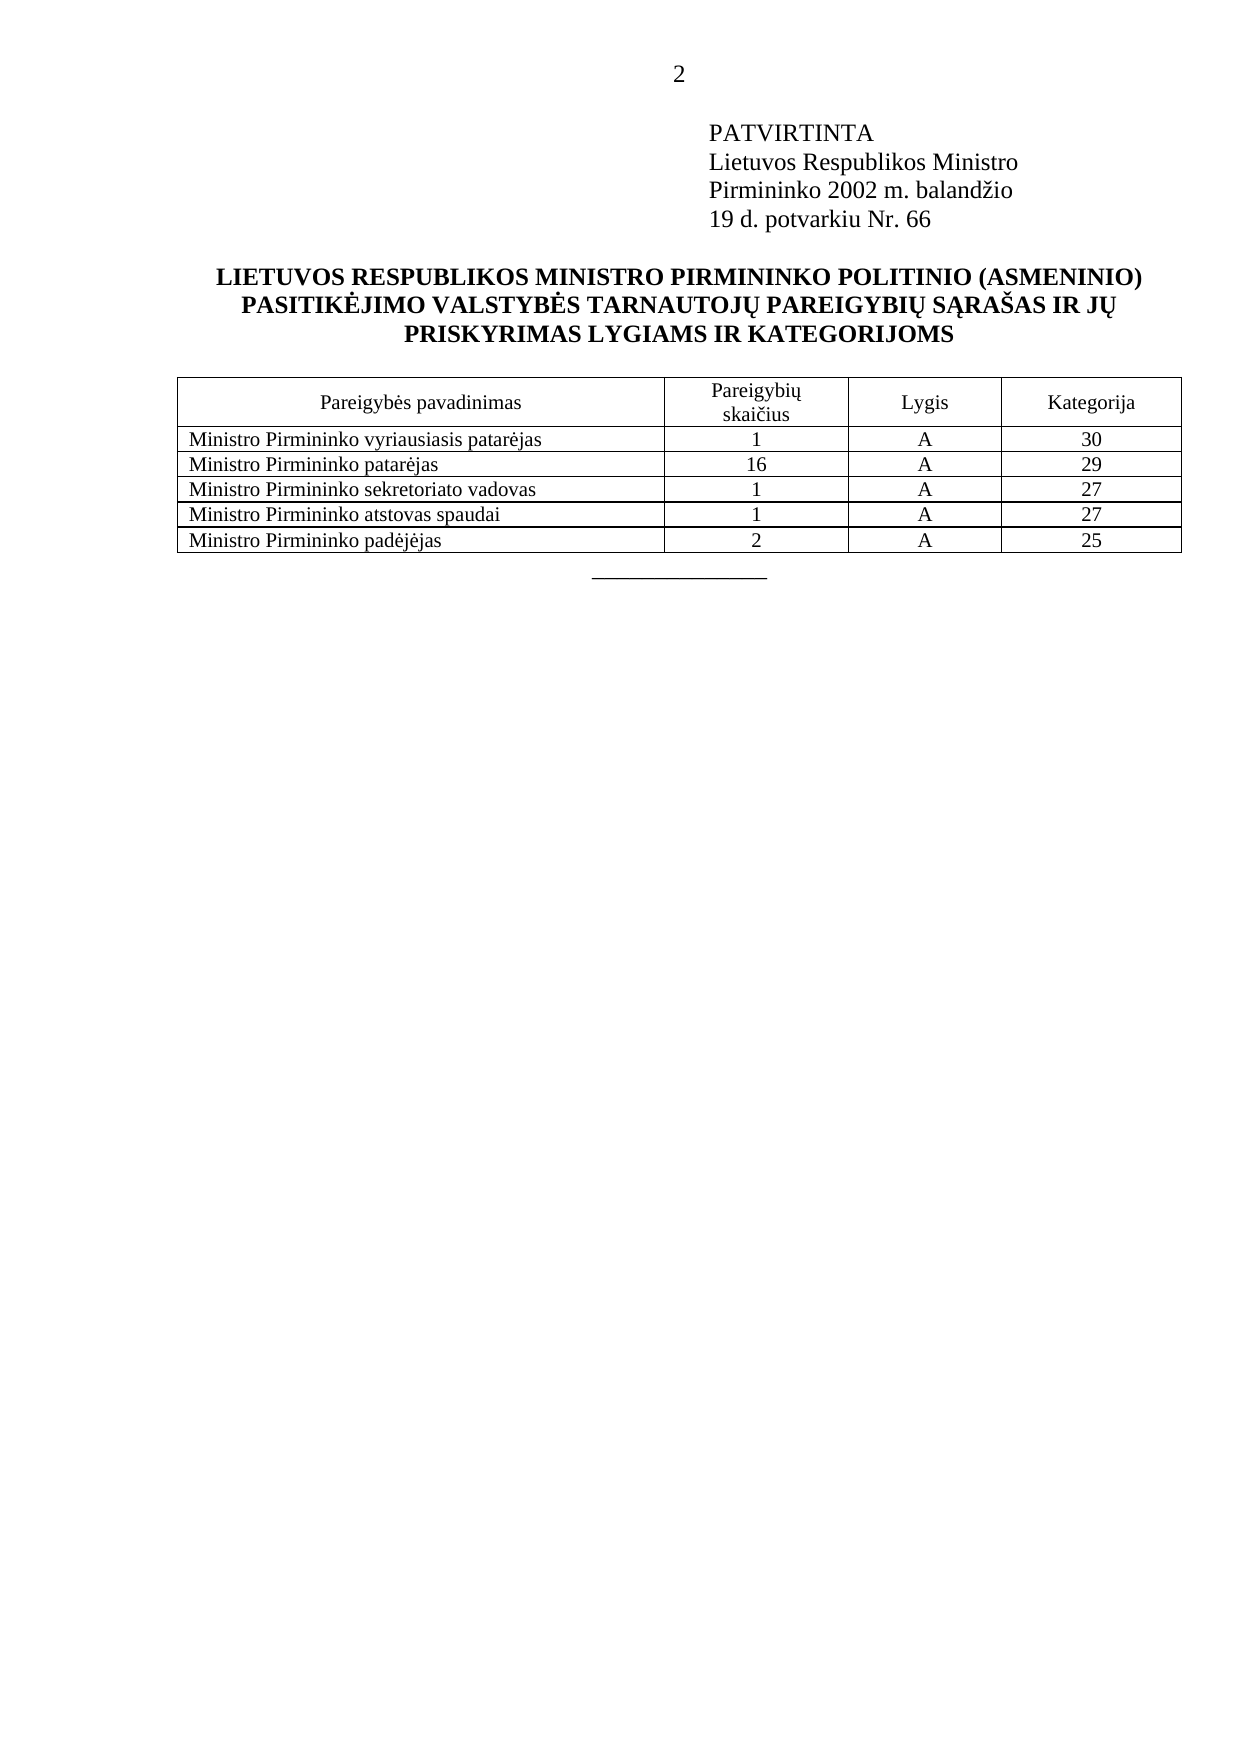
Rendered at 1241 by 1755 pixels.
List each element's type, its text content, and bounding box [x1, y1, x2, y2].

table_cell A [849, 528, 1001, 552]
table_header Pareigybės pavadinimas [178, 378, 664, 426]
text PATVIRTINTA [177, 118, 1181, 147]
text Pirmininko 2002 m. balandžio [177, 176, 1181, 204]
text LIETUVOS RESPUBLIKOS MINISTRO PIRMININKO POLITINIO (ASMENINIO) PASITIKĖJIMO VALSTYBĖS TARNAUTOJŲ PAREIGYBIŲ SĄRAŠAS IR JŲ PRISKYRIMAS LYGIAMS IR KATEGORIJOMS [177, 262, 1181, 348]
text Lietuvos Respublikos Ministro [177, 147, 1181, 176]
table_cell 27 [1002, 503, 1181, 526]
table_cell 30 [1002, 427, 1181, 451]
text 19 d. potvarkiu Nr. 66 [177, 204, 1181, 233]
table_header Lygis [849, 378, 1001, 426]
table_cell Ministro Pirmininko patarėjas [178, 452, 664, 476]
table_cell 27 [1002, 477, 1181, 501]
table_cell Ministro Pirmininko atstovas spaudai [178, 503, 664, 526]
table_cell Ministro Pirmininko padėjėjas [178, 528, 664, 552]
table_header Pareigybių skaičius [665, 378, 848, 426]
table_header Kategorija [1002, 378, 1181, 426]
table_cell A [849, 477, 1001, 501]
table_cell 1 [665, 477, 848, 501]
table_cell Ministro Pirmininko vyriausiasis patarėjas [178, 427, 664, 451]
table_cell 1 [665, 503, 848, 526]
table_cell 1 [665, 427, 848, 451]
table_cell Ministro Pirmininko sekretoriato vadovas [178, 477, 664, 501]
table_cell 2 [665, 528, 848, 552]
table_cell A [849, 427, 1001, 451]
table_cell 16 [665, 452, 848, 476]
table_cell A [849, 503, 1001, 526]
table_cell 25 [1002, 528, 1181, 552]
table_cell A [849, 452, 1001, 476]
table_cell 29 [1002, 452, 1181, 476]
text ______________ [177, 553, 1181, 581]
